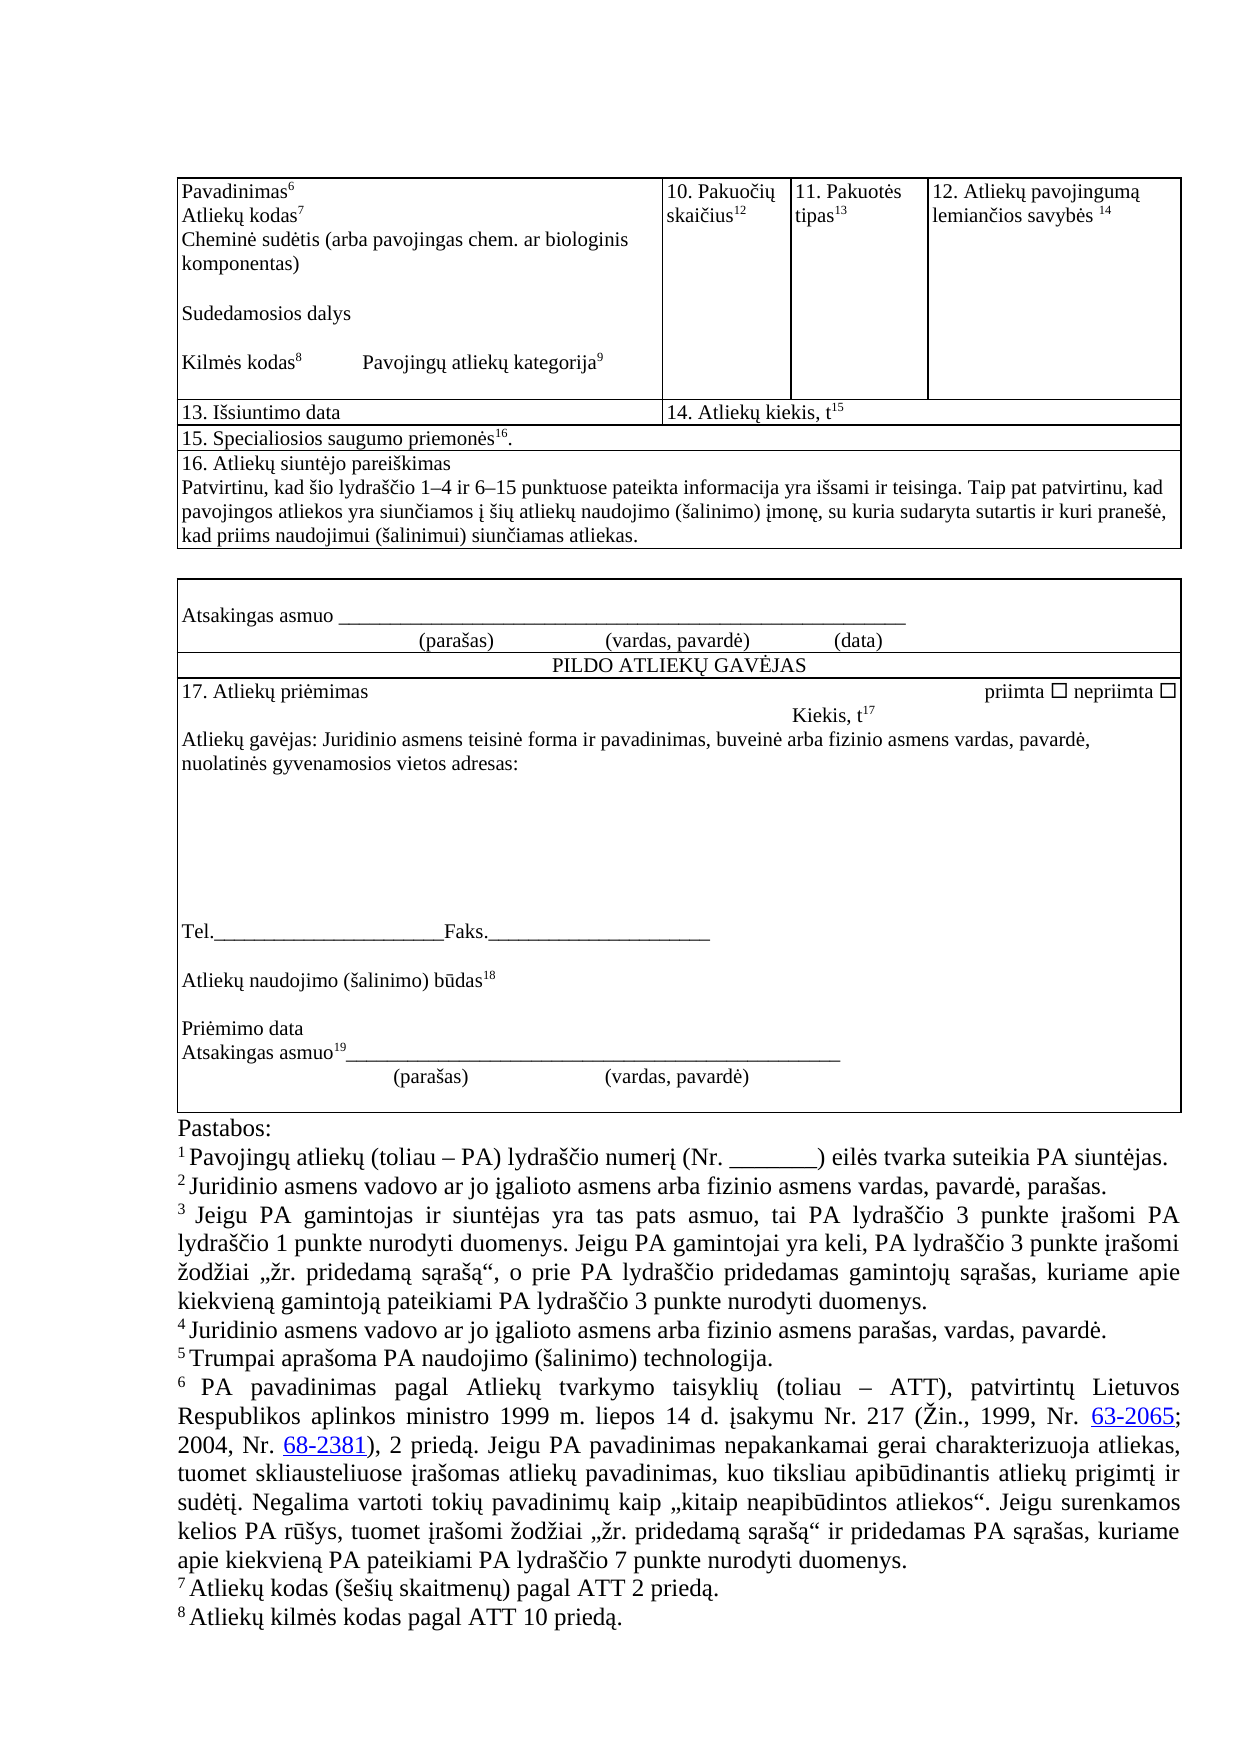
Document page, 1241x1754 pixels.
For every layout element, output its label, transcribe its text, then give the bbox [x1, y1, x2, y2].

text 7 Atliekų kodas (šešių skaitmenų) pagal ATT 2 priedą. [177, 1573, 1181, 1602]
table_cell Kilmės kodas8 [178, 349, 358, 398]
text Pastabos: [177, 1113, 1181, 1142]
text 6 PA pavadinimas pagal Atliekų tvarkymo taisyklių (toliau – ATT), patvirtintų Lietuvos Respublikos aplinkos ministro 1999 m. liepos 14 d. įsakymu Nr. 217 (Žin., 1999, Nr. 63-2065; 2004, Nr. 68-2381), 2 priedą. Jeigu PA pavadinimas nepakankamai gerai charakterizuoja atliekas, tuomet skliausteliuose įrašomas atliekų pavadinimas, kuo tiksliau apibūdinantis atliekų prigimtį ir sudėtį. Negalima vartoti tokių pavadinimų kaip „kitaip neapibūdintos atliekos“. Jeigu surenkamos kelios PA rūšys, tuomet įrašomi žodžiai „žr. pridedamą sąrašą“ ir pridedamas PA sąrašas, kuriame apie kiekvieną PA pateikiami PA lydraščio 7 punkte nurodyti duomenys. [177, 1372, 1181, 1573]
table_cell 10. Pakuočių skaičius12 [663, 179, 790, 398]
text 3 Jeigu PA gamintojas ir siuntėjas yra tas pats asmuo, tai PA lydraščio 3 punkte įrašomi PA lydraščio 1 punkte nurodyti duomenys. Jeigu PA gamintojai yra keli, PA lydraščio 3 punkte įrašomi žodžiai „žr. pridedamą sąrašą“, o prie PA lydraščio pridedamas gamintojų sąrašas, kuriame apie kiekvieną gamintoją pateikiami PA lydraščio 3 punkte nurodyti duomenys. [177, 1200, 1181, 1315]
table_cell Pavojingų atliekų kategorija9 [358, 349, 662, 398]
table_cell Sudedamosios dalys [178, 299, 662, 349]
text 8 Atliekų kilmės kodas pagal ATT 10 priedą. [177, 1602, 1181, 1631]
text 4 Juridinio asmens vadovo ar jo įgalioto asmens arba fizinio asmens parašas, vardas, pavardė. [177, 1315, 1181, 1343]
table_cell 12. Atliekų pavojingumą lemiančios savybės 14 [929, 179, 1180, 398]
text 5 Trumpai aprašoma PA naudojimo (šalinimo) technologija. [177, 1343, 1181, 1372]
table_cell 17. Atliekų priėmimas [178, 679, 486, 727]
text 1 Pavojingų atliekų (toliau – PA) lydraščio numerį (Nr. _______) eilės tvarka suteikia PA siuntėjas. [177, 1142, 1181, 1171]
table_cell 11. Pakuotės tipas13 [792, 179, 927, 398]
text 2 Juridinio asmens vadovo ar jo įgalioto asmens arba fizinio asmens vardas, pavardė, parašas. [177, 1171, 1181, 1200]
